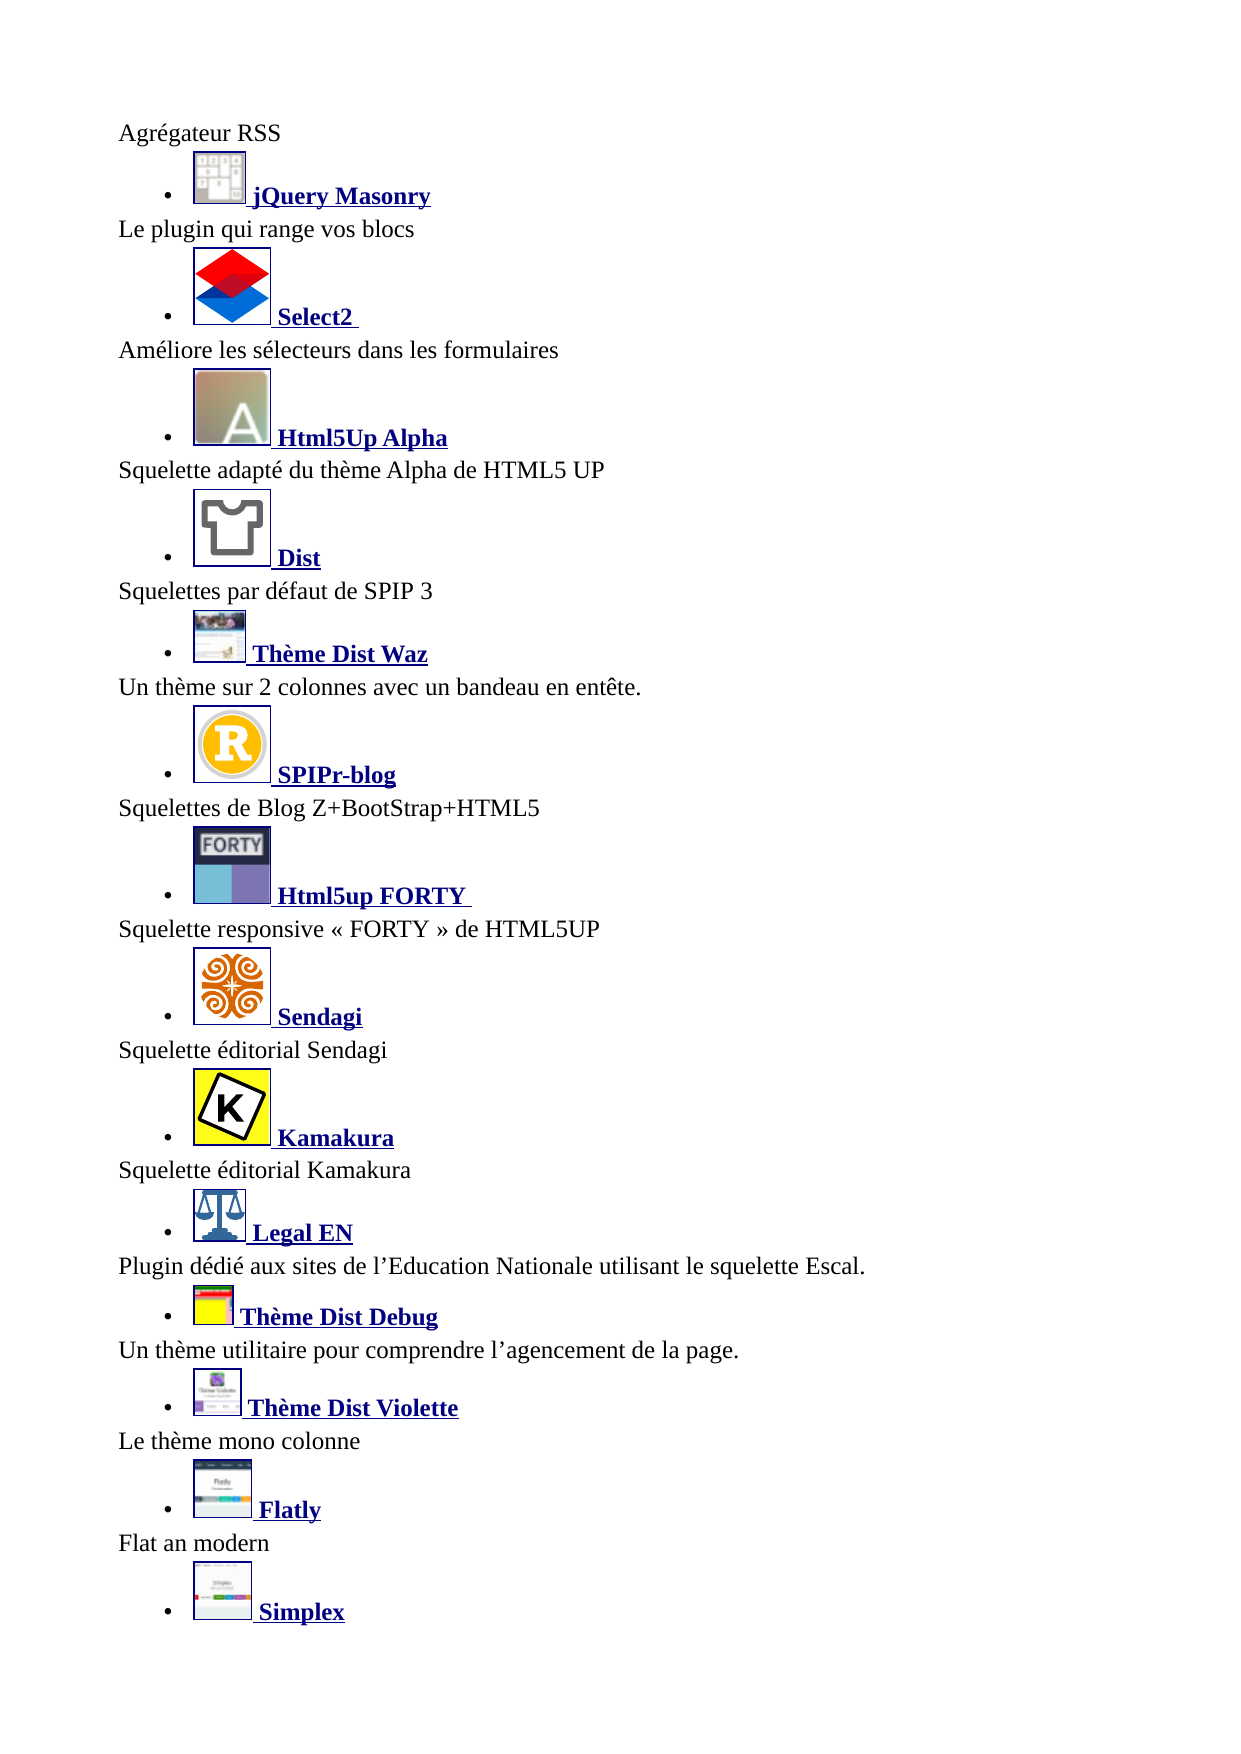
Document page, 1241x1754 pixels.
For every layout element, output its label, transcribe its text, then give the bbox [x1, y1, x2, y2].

list Legal EN [164, 1189, 1122, 1247]
list Simplex [164, 1561, 1122, 1626]
picture [195, 1461, 251, 1517]
list SPIPr-blog [164, 705, 1122, 789]
text Plugin dédié aux sites de l’Education Nationale utilisant le squelette Escal. [118, 1251, 1122, 1280]
list Thème Dist Waz [164, 609, 1122, 668]
text Squelettes par défaut de SPIP 3 [118, 576, 1122, 605]
text Améliore les sélecteurs dans les formulaires [118, 335, 1122, 363]
list Flatly [164, 1459, 1122, 1524]
list Html5Up Alpha [164, 368, 1122, 451]
list Thème Dist Debug [164, 1284, 1122, 1331]
picture [195, 370, 270, 444]
list Dist [164, 489, 1122, 572]
text Le plugin qui range vos blocs [118, 214, 1122, 243]
picture [195, 153, 245, 203]
list jQuery Masonry [164, 151, 1122, 210]
text Flat an modern [118, 1528, 1122, 1557]
text Squelette éditorial Sendagi [118, 1035, 1122, 1063]
text Un thème sur 2 colonnes avec un bandeau en entête. [118, 672, 1122, 701]
picture [195, 1563, 251, 1619]
list Thème Dist Violette [164, 1368, 1122, 1422]
picture [195, 1286, 232, 1324]
text Un thème utilitaire pour comprendre l’agencement de la page. [118, 1335, 1122, 1363]
list Sendagi [164, 947, 1122, 1031]
text Squelette adapté du thème Alpha de HTML5 UP [118, 456, 1122, 484]
text Agrégateur RSS [118, 118, 1122, 147]
picture [195, 828, 270, 903]
text Squelette responsive « FORTY » de HTML5UP [118, 914, 1122, 943]
list Html5up FORTY [164, 826, 1122, 910]
text Squelettes de Blog Z+BootStrap+HTML5 [118, 793, 1122, 822]
picture [195, 611, 245, 661]
text Le thème mono colonne [118, 1426, 1122, 1455]
list Kamakura [164, 1068, 1122, 1151]
text Squelette éditorial Kamakura [118, 1156, 1122, 1184]
picture [195, 1370, 240, 1415]
list Select2 [164, 247, 1122, 331]
